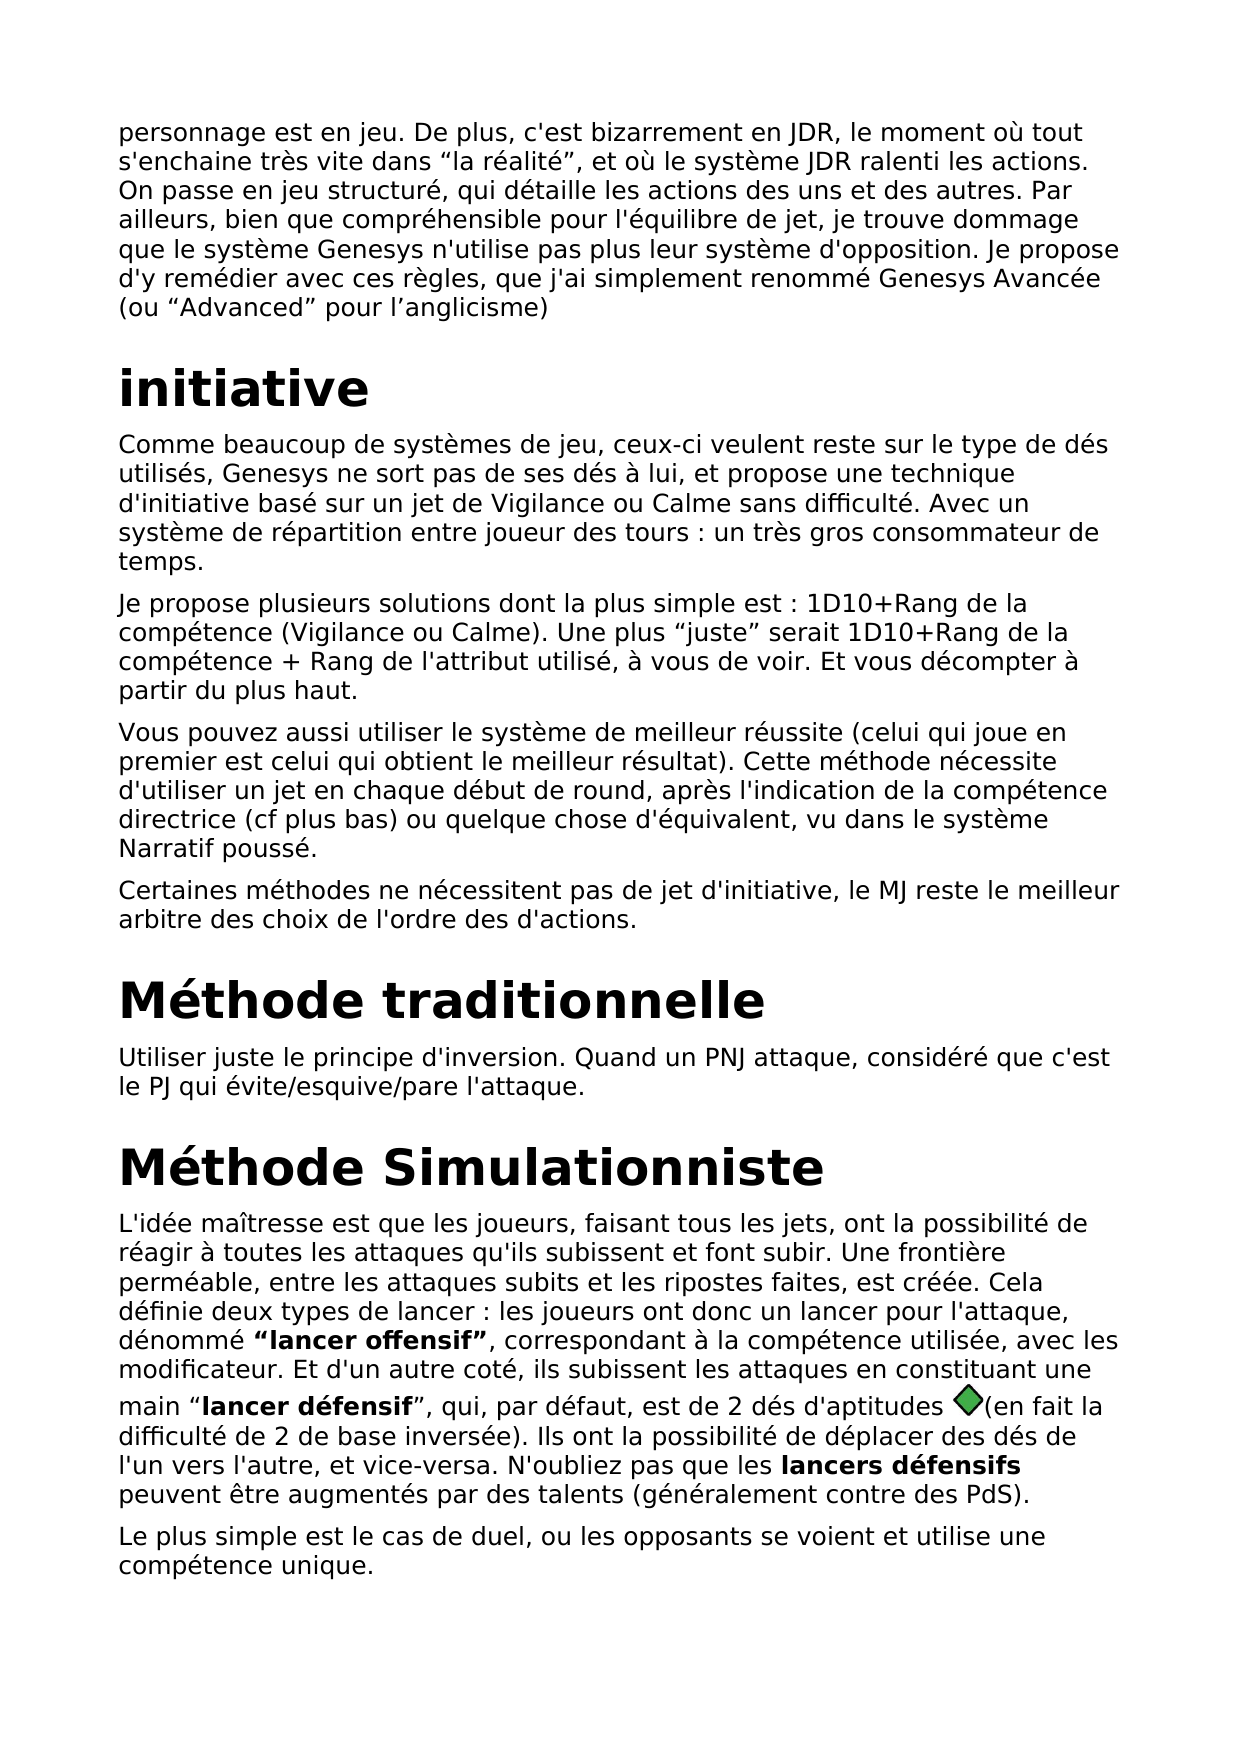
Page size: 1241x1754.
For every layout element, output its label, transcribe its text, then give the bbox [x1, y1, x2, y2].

text Utiliser juste le principe d'inversion. Quand un PNJ attaque, considéré que c'est le PJ qui évite/esquive/pare l'attaque. [118, 1043, 1122, 1101]
text Certaines méthodes ne nécessitent pas de jet d'initiative, le MJ reste le meilleur arbitre des choix de l'ordre des d'actions. [118, 876, 1122, 935]
text personnage est en jeu. De plus, c'est bizarrement en JDR, le moment où tout s'enchaine très vite dans “la réalité”, et où le système JDR ralenti les actions. On passe en jeu structuré, qui détaille les actions des uns et des autres. Par ailleurs, bien que compréhensible pour l'équilibre de jet, je trouve dommage que le système Genesys n'utilise pas plus leur système d'opposition. Je propose d'y remédier avec ces règles, que j'ai simplement renommé Genesys Avancée (ou “Advanced” pour l’anglicisme) [118, 118, 1122, 322]
subtitle Méthode Simulationniste [118, 1139, 1122, 1197]
text L'idée maîtresse est que les joueurs, faisant tous les jets, ont la possibilité de réagir à toutes les attaques qu'ils subissent et font subir. Une frontière perméable, entre les attaques subits et les ripostes faites, est créée. Cela définie deux types de lancer : les joueurs ont donc un lancer pour l'attaque, dénommé “lancer offensif”, correspondant à la compétence utilisée, avec les modificateur. Et d'un autre coté, ils subissent les attaques en constituant une main “lancer défensif”, qui, par défaut, est de 2 dés d'aptitudes (en fait la difficulté de 2 de base inversée). Ils ont la possibilité de déplacer des dés de l'un vers l'autre, et vice-versa. N'oubliez pas que les lancers défensifs peuvent être augmentés par des talents (généralement contre des PdS). [118, 1209, 1122, 1509]
text Vous pouvez aussi utiliser le système de meilleur réussite (celui qui joue en premier est celui qui obtient le meilleur résultat). Cette méthode nécessite d'utiliser un jet en chaque début de round, après l'indication de la compétence directrice (cf plus bas) ou quelque chose d'équivalent, vu dans le système Narratif poussé. [118, 718, 1122, 864]
text Je propose plusieurs solutions dont la plus simple est : 1D10+Rang de la compétence (Vigilance ou Calme). Une plus “juste” serait 1D10+Rang de la compétence + Rang de l'attribut utilisé, à vous de voir. Et vous décompter à partir du plus haut. [118, 589, 1122, 706]
subtitle Méthode traditionnelle [118, 972, 1122, 1030]
text Comme beaucoup de systèmes de jeu, ceux-ci veulent reste sur le type de dés utilisés, Genesys ne sort pas de ses dés à lui, et propose une technique d'initiative basé sur un jet de Vigilance ou Calme sans difficulté. Avec un système de répartition entre joueur des tours : un très gros consommateur de temps. [118, 431, 1122, 576]
text Le plus simple est le cas de duel, ou les opposants se voient et utilise une compétence unique. [118, 1522, 1122, 1580]
subtitle initiative [118, 360, 1122, 418]
picture [952, 1384, 984, 1416]
